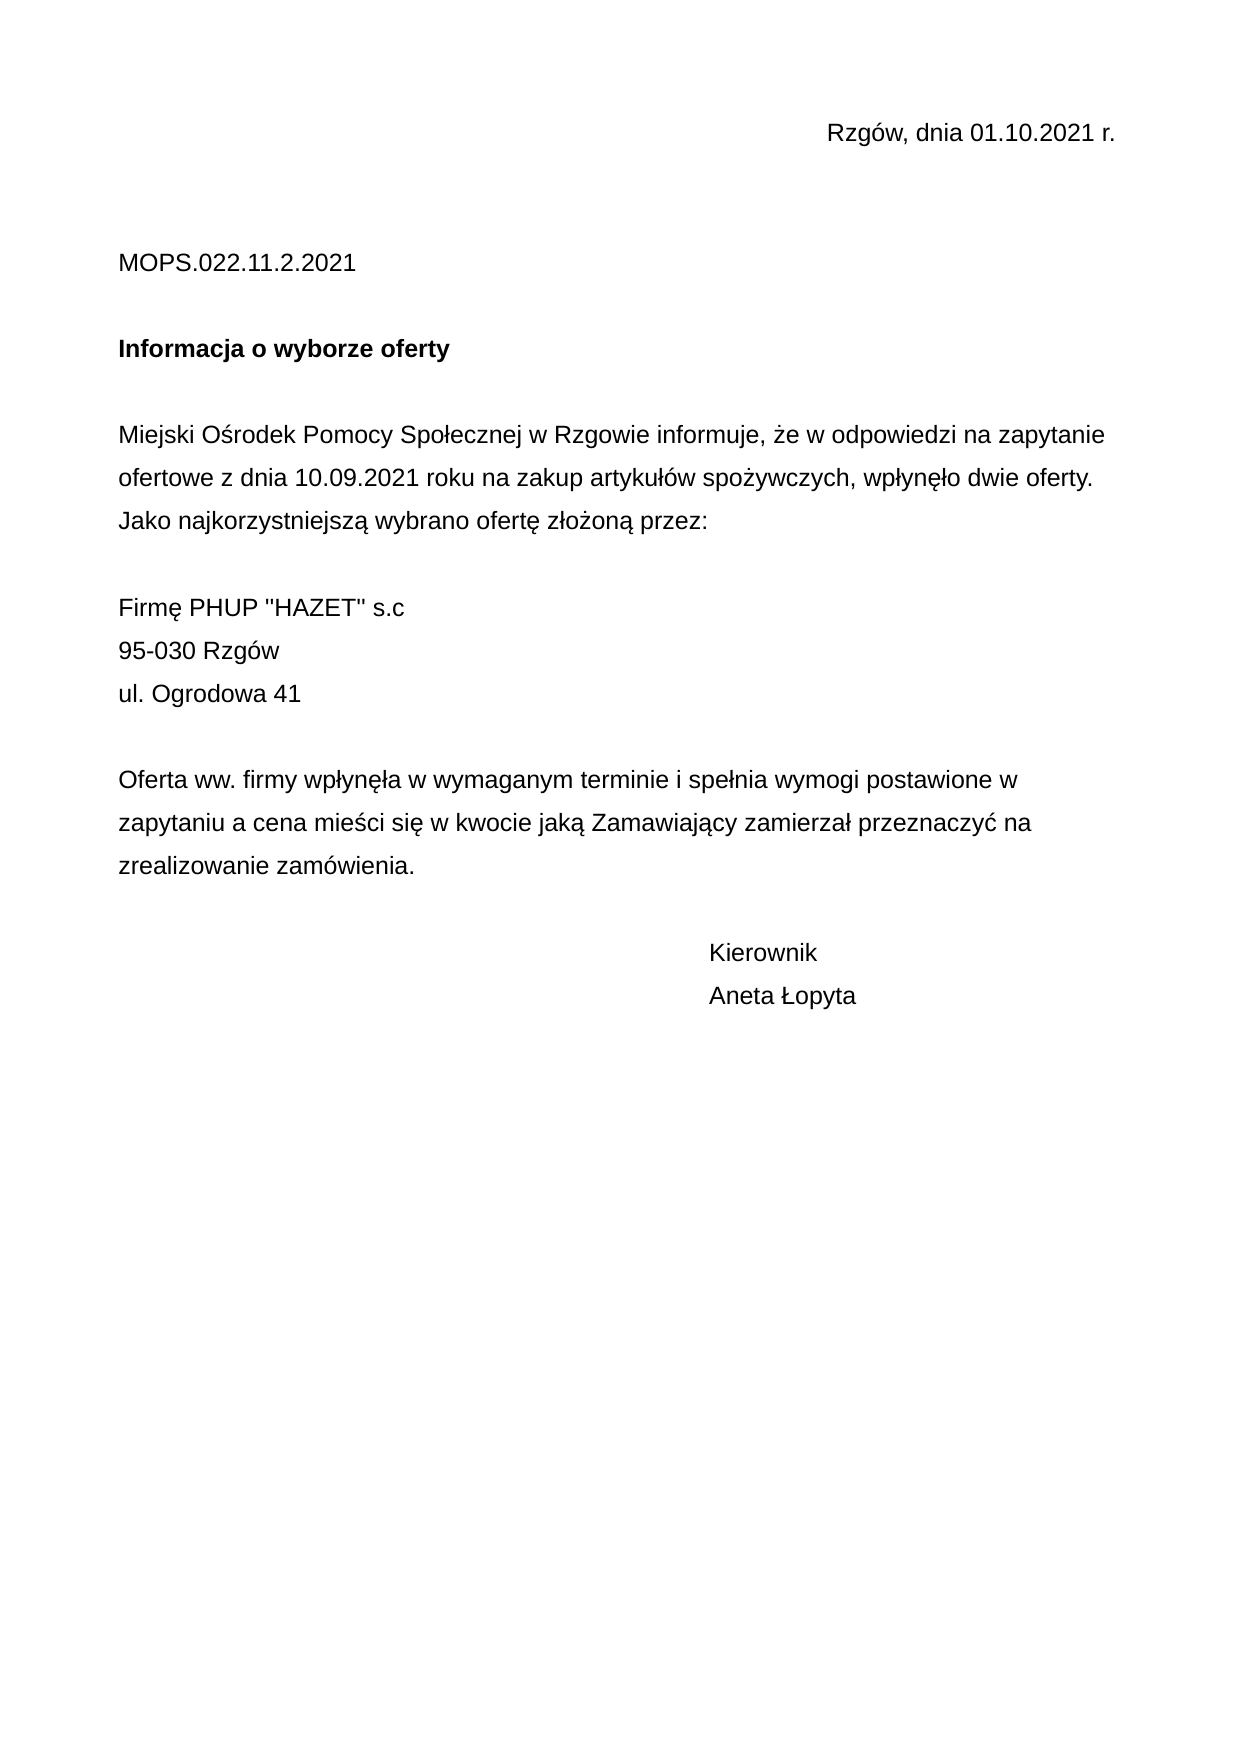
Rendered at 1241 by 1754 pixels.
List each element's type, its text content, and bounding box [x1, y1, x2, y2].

text 95-030 Rzgów [118, 636, 1122, 664]
text Rzgów, dnia 01.10.2021 r. [118, 118, 1122, 147]
text Miejski Ośrodek Pomocy Społecznej w Rzgowie informuje, że w odpowiedzi na zapytanie ofertowe z dnia 10.09.2021 roku na zakup artykułów spożywczych, wpłynęło dwie oferty. Jako najkorzystniejszą wybrano ofertę złożoną przez: [118, 420, 1122, 535]
text MOPS.022.11.2.2021 [118, 247, 1122, 276]
text Firmę PHUP ''HAZET'' s.c [118, 592, 1122, 621]
text Aneta Łopyta [118, 981, 1122, 1009]
text ul. Ogrodowa 41 [118, 679, 1122, 707]
text Oferta ww. firmy wpłynęła w wymaganym terminie i spełnia wymogi postawione w zapytaniu a cena mieści się w kwocie jaką Zamawiający zamierzał przeznaczyć na zrealizowanie zamówienia. [118, 765, 1122, 880]
text Kierownik [118, 937, 1122, 966]
text Informacja o wyborze oferty [118, 334, 1122, 362]
